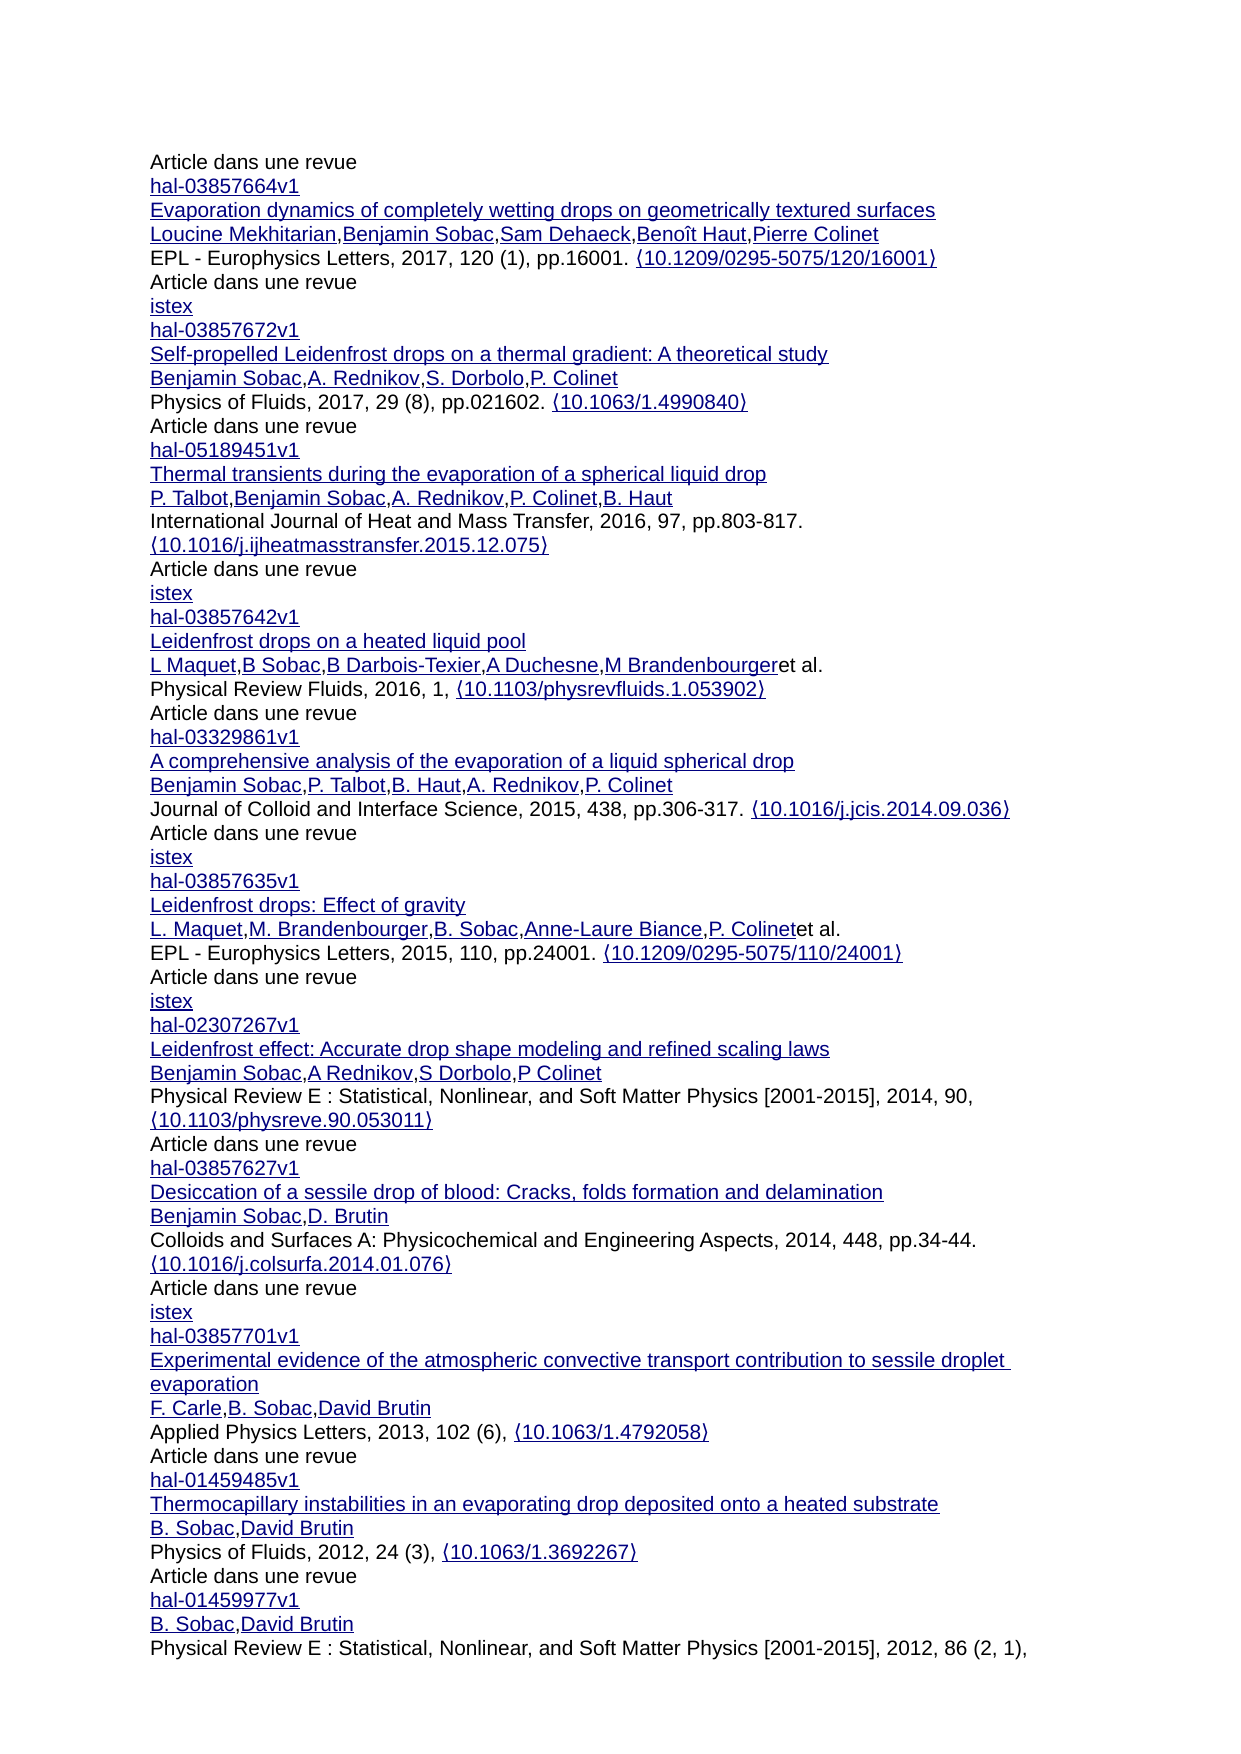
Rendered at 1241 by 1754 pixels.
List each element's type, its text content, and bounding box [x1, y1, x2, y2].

table_cell Leidenfrost drops on a heated liquid pool L Maquet,B Sobac,B Darbois-Texier,A Duchesne,M Brandenbourgeret al. Physical Review Fluids, 2016, 1, ⟨10.1103/physrevfluids.1.053902⟩ Article dans une revue hal-03329861v1 [150, 629, 1090, 749]
table_cell Thermocapillary instabilities in an evaporating drop deposited onto a heated substrate B. Sobac,David Brutin Physics of Fluids, 2012, 24 (3), ⟨10.1063/1.3692267⟩ Article dans une revue hal-01459977v1 [150, 1492, 1090, 1611]
table_cell Thermal transients during the evaporation of a spherical liquid drop P. Talbot,Benjamin Sobac,A. Rednikov,P. Colinet,B. Haut International Journal of Heat and Mass Transfer, 2016, 97, pp.803-817. ⟨10.1016/j.ijheatmasstransfer.2015.12.075⟩ Article dans une revue istex hal-03857642v1 [150, 461, 1090, 629]
table_cell Experimental evidence of the atmospheric convective transport contribution to sessile droplet evaporation F. Carle,B. Sobac,David Brutin Applied Physics Letters, 2013, 102 (6), ⟨10.1063/1.4792058⟩ Article dans une revue hal-01459485v1 [150, 1348, 1090, 1492]
table_cell Evaporation dynamics of completely wetting drops on geometrically textured surfaces Loucine Mekhitarian,Benjamin Sobac,Sam Dehaeck,Benoît Haut,Pierre Colinet EPL - Europhysics Letters, 2017, 120 (1), pp.16001. ⟨10.1209/0295-5075/120/16001⟩ Article dans une revue istex hal-03857672v1 [150, 198, 1090, 342]
table_cell Thermal effects of the substrate on water droplet evaporation B. Sobac,David Brutin Physical Review E : Statistical, Nonlinear, and Soft Matter Physics [2001-2015], 2012, 86 (2, 1), ⟨10.1103/PhysRevE.86.021602⟩ Article dans une revue hal-01459517v1 [150, 1611, 1090, 1659]
table_cell A comprehensive analysis of the evaporation of a liquid spherical drop Benjamin Sobac,P. Talbot,B. Haut,A. Rednikov,P. Colinet Journal of Colloid and Interface Science, 2015, 438, pp.306-317. ⟨10.1016/j.jcis.2014.09.036⟩ Article dans une revue istex hal-03857635v1 [150, 749, 1090, 893]
table_cell Desiccation of a sessile drop of blood: Cracks, folds formation and delamination Benjamin Sobac,D. Brutin Colloids and Surfaces A: Physicochemical and Engineering Aspects, 2014, 448, pp.34-44. ⟨10.1016/j.colsurfa.2014.01.076⟩ Article dans une revue istex hal-03857701v1 [150, 1180, 1090, 1348]
table_cell Leidenfrost drops: Effect of gravity L. Maquet,M. Brandenbourger,B. Sobac,Anne-Laure Biance,P. Colinetet al. EPL - Europhysics Letters, 2015, 110, pp.24001. ⟨10.1209/0295-5075/110/24001⟩ Article dans une revue istex hal-02307267v1 [150, 893, 1090, 1036]
table_cell Article dans une revue hal-03857664v1 [150, 150, 1090, 198]
table_cell Self-propelled Leidenfrost drops on a thermal gradient: A theoretical study Benjamin Sobac,A. Rednikov,S. Dorbolo,P. Colinet Physics of Fluids, 2017, 29 (8), pp.021602. ⟨10.1063/1.4990840⟩ Article dans une revue hal-05189451v1 [150, 342, 1090, 461]
table_cell Leidenfrost effect: Accurate drop shape modeling and refined scaling laws Benjamin Sobac,A Rednikov,S Dorbolo,P Colinet Physical Review E : Statistical, Nonlinear, and Soft Matter Physics [2001-2015], 2014, 90, ⟨10.1103/physreve.90.053011⟩ Article dans une revue hal-03857627v1 [150, 1036, 1090, 1180]
